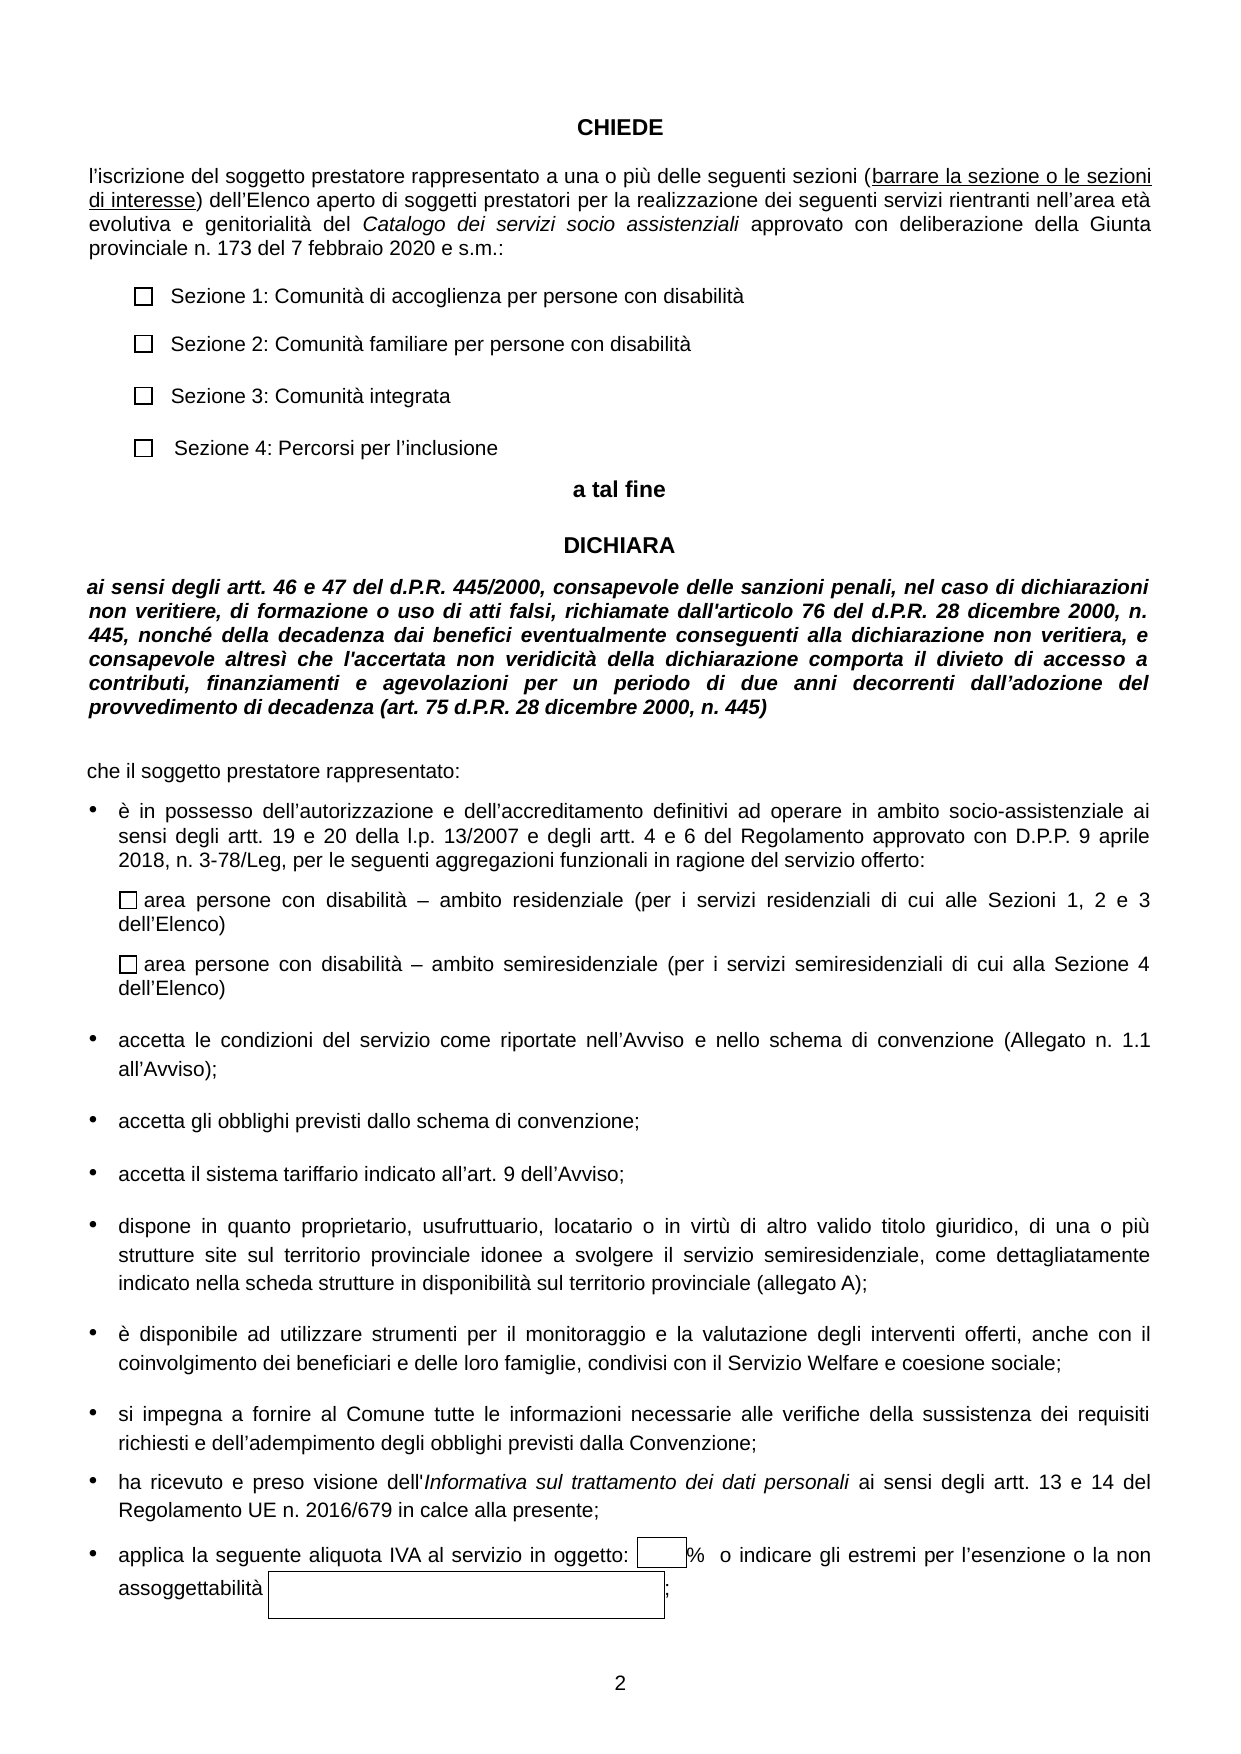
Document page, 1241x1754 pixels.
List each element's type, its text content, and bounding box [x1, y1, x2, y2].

list ha ricevuto e preso visione dell'Informativa sul trattamento dei dati personali ai sensi degli artt. 13 e 14 del Regolamento UE n. 2016/679 in calce alla presente; [88, 1470, 1152, 1522]
list Sezione 1: Comunità di accoglienza per persone con disabilità [87, 284, 1152, 308]
list applica la seguente aliquota IVA al servizio in oggetto: % o indicare gli estremi per l’esenzione o la non assoggettabilità ; [88, 1537, 1152, 1618]
text che il soggetto prestatore rappresentato: [87, 759, 1152, 783]
text DICHIARA [87, 532, 1152, 558]
list dispone in quanto proprietario, usufruttuario, locatario o in virtù di altro valido titolo giuridico, di una o più strutture site sul territorio provinciale idonee a svolgere il servizio semiresidenziale, come dettagliatamente indicato nella scheda strutture in disponibilità sul territorio provinciale (allegato A); [88, 1214, 1152, 1294]
list area persone con disabilità – ambito residenziale (per i servizi residenziali di cui alle Sezioni 1, 2 e 3 dell’Elenco) [88, 888, 1152, 936]
list si impegna a fornire al Comune tutte le informazioni necessarie alle verifiche della sussistenza dei requisiti richiesti e dell’adempimento degli obblighi previsti dalla Convenzione; [88, 1402, 1152, 1454]
list accetta le condizioni del servizio come riportate nell’Avviso e nello schema di convenzione (Allegato n. 1.1 all’Avviso); [88, 1028, 1152, 1081]
list a tal fine [87, 476, 1152, 503]
list Sezione 4: Percorsi per l’inclusione [153, 436, 1152, 460]
list accetta il sistema tariffario indicato all’art. 9 dell’Avviso; [88, 1161, 1152, 1186]
list è in possesso dell’autorizzazione e dell’accreditamento definitivi ad operare in ambito socio-assistenziale ai sensi degli artt. 19 e 20 della l.p. 13/2007 e degli artt. 4 e 6 del Regolamento approvato con D.P.P. 9 aprile 2018, n. 3-78/Leg, per le seguenti aggregazioni funzionali in ragione del servizio offerto: [88, 799, 1152, 872]
list è disponibile ad utilizzare strumenti per il monitoraggio e la valutazione degli interventi offerti, anche con il coinvolgimento dei beneficiari e delle loro famiglie, condivisi con il Servizio Welfare e coesione sociale; [88, 1322, 1152, 1374]
text ai sensi degli artt. 46 e 47 del d.P.R. 445/2000, consapevole delle sanzioni penali, nel caso di dichiarazioni non veritiere, di formazione o uso di atti falsi, richiamate dall'articolo 76 del d.P.R. 28 dicembre 2000, n. 445, nonché della decadenza dai benefici eventualmente conseguenti alla dichiarazione non veritiera, e consapevole altresì che l'accertata non veridicità della dichiarazione comporta il divieto di accesso a contributi, finanziamenti e agevolazioni per un periodo di due anni decorrenti dall’adozione del provvedimento di decadenza (art. 75 d.P.R. 28 dicembre 2000, n. 445) [87, 575, 1152, 718]
list area persone con disabilità – ambito semiresidenziale (per i servizi semiresidenziali di cui alla Sezione 4 dell’Elenco) [88, 952, 1152, 1000]
text l’iscrizione del soggetto prestatore rappresentato a una o più delle seguenti sezioni (barrare la sezione o le sezioni di interesse) dell’Elenco aperto di soggetti prestatori per la realizzazione dei seguenti servizi rientranti nell’area età evolutiva e genitorialità del Catalogo dei servizi socio assistenziali approvato con deliberazione della Giunta provinciale n. 173 del 7 febbraio 2020 e s.m.: [88, 164, 1152, 260]
list accetta gli obblighi previsti dallo schema di convenzione; [88, 1108, 1152, 1133]
text CHIEDE [88, 114, 1152, 140]
list Sezione 2: Comunità familiare per persone con disabilità [87, 332, 1152, 356]
list Sezione 3: Comunità integrata [153, 384, 1152, 408]
list [87, 436, 133, 460]
list [87, 384, 133, 408]
